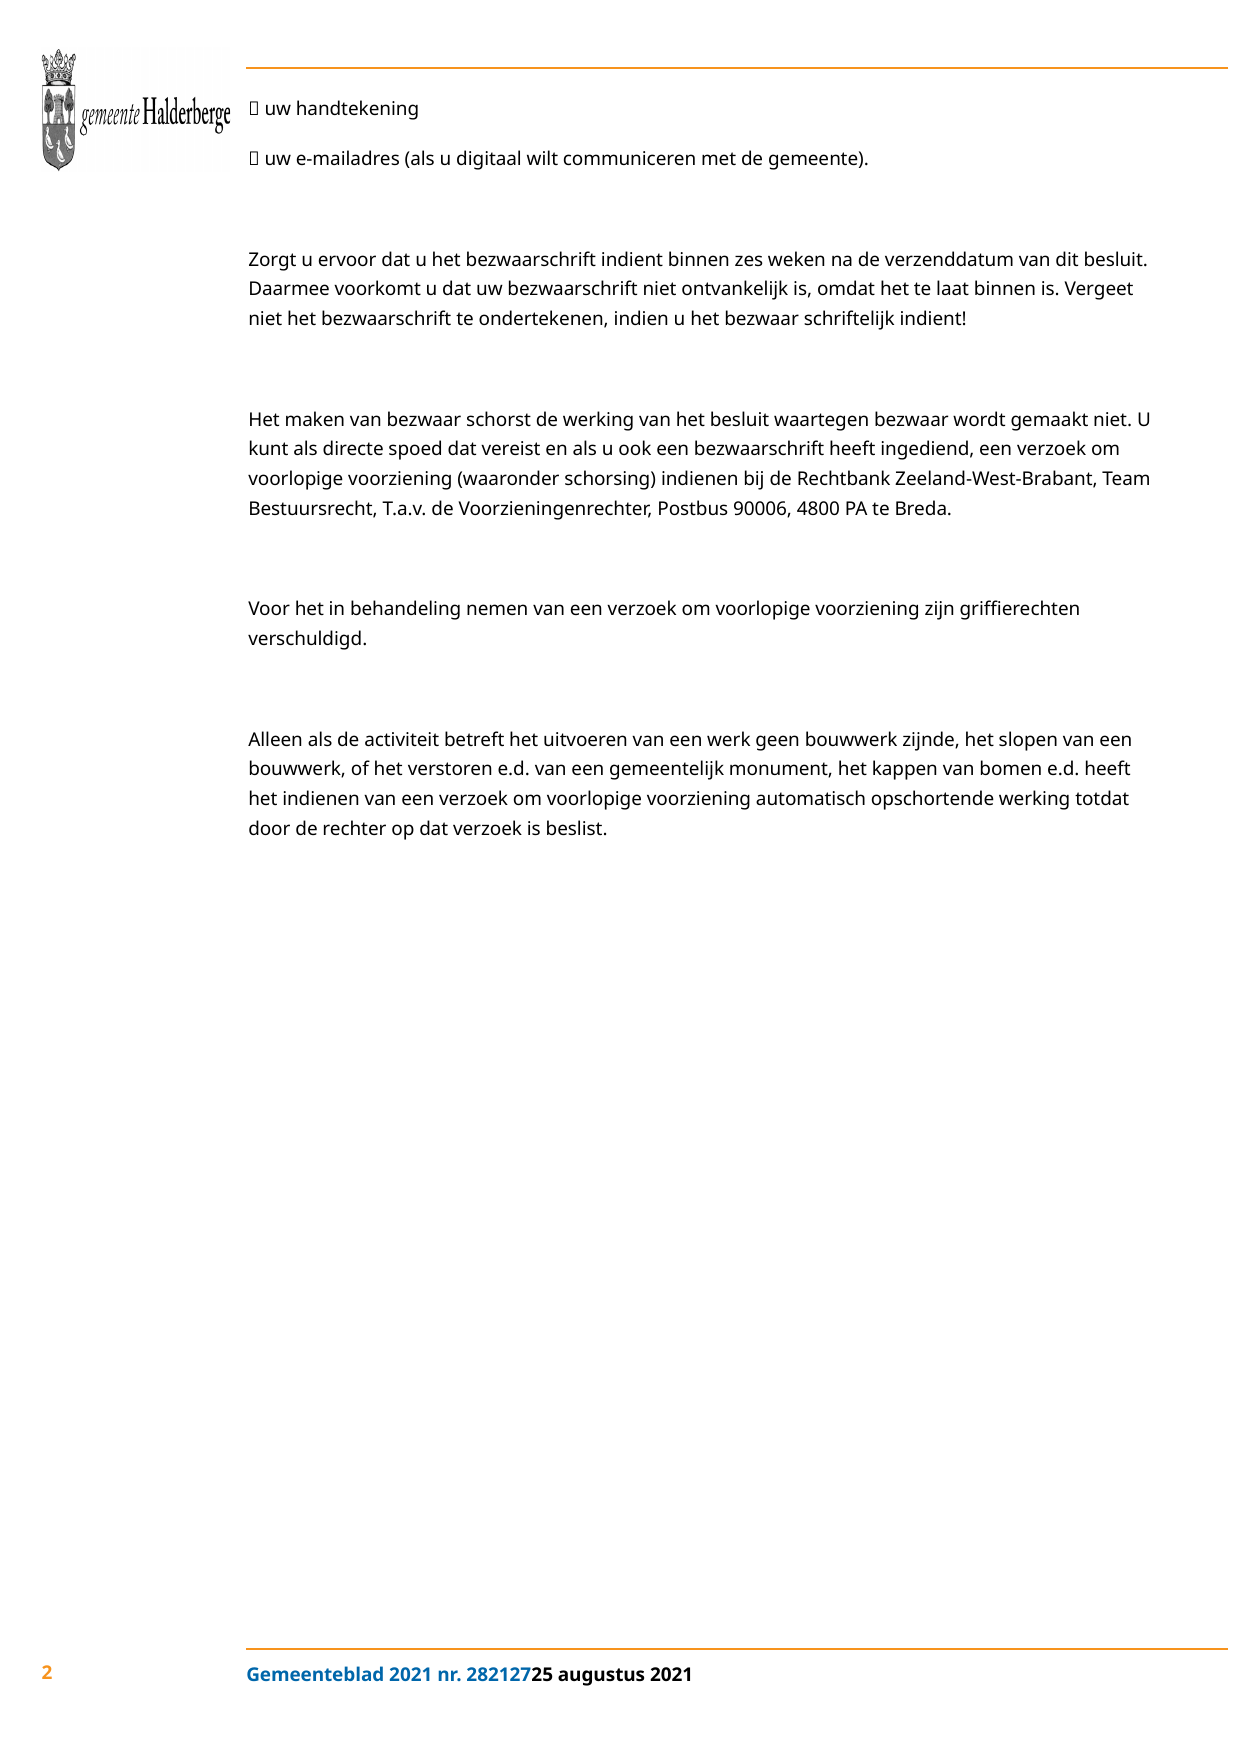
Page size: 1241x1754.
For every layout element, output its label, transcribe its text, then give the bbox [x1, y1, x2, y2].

text Zorgt u ervoor dat u het bezwaarschrift indient binnen zes weken na de verzenddatum van dit besluit. Daarmee voorkomt u dat uw bezwaarschrift niet ontvankelijk is, omdat het te laat binnen is. Vergeet niet het bezwaarschrift te ondertekenen, indien u het bezwaar schriftelijk indient! [248, 246, 1152, 331]
text Voor het in behandeling nemen van een verzoek om voorlopige voorziening zijn griffierechten verschuldigd. [248, 596, 1152, 651]
text  uw handtekening [248, 95, 1152, 121]
text Het maken van bezwaar schorst de werking van het besluit waartegen bezwaar wordt gemaakt niet. U kunt als directe spoed dat vereist en als u ook een bezwaarschrift heeft ingediend, een verzoek om voorlopige voorziening (waaronder schorsing) indienen bij de Rechtbank Zeeland-West-Brabant, Team Bestuursrecht, T.a.v. de Voorzieningenrechter, Postbus 90006, 4800 PA te Breda. [248, 406, 1152, 521]
text  uw e-mailadres (als u digitaal wilt communiceren met de gemeente). [248, 145, 1152, 171]
picture [41, 47, 231, 172]
text Alleen als de activiteit betreft het uitvoeren van een werk geen bouwwerk zijnde, het slopen van een bouwwerk, of het verstoren e.d. van een gemeentelijk monument, het kappen van bomen e.d. heeft het indienen van een verzoek om voorlopige voorziening automatisch opschortende werking totdat door de rechter op dat verzoek is beslist. [248, 726, 1152, 841]
